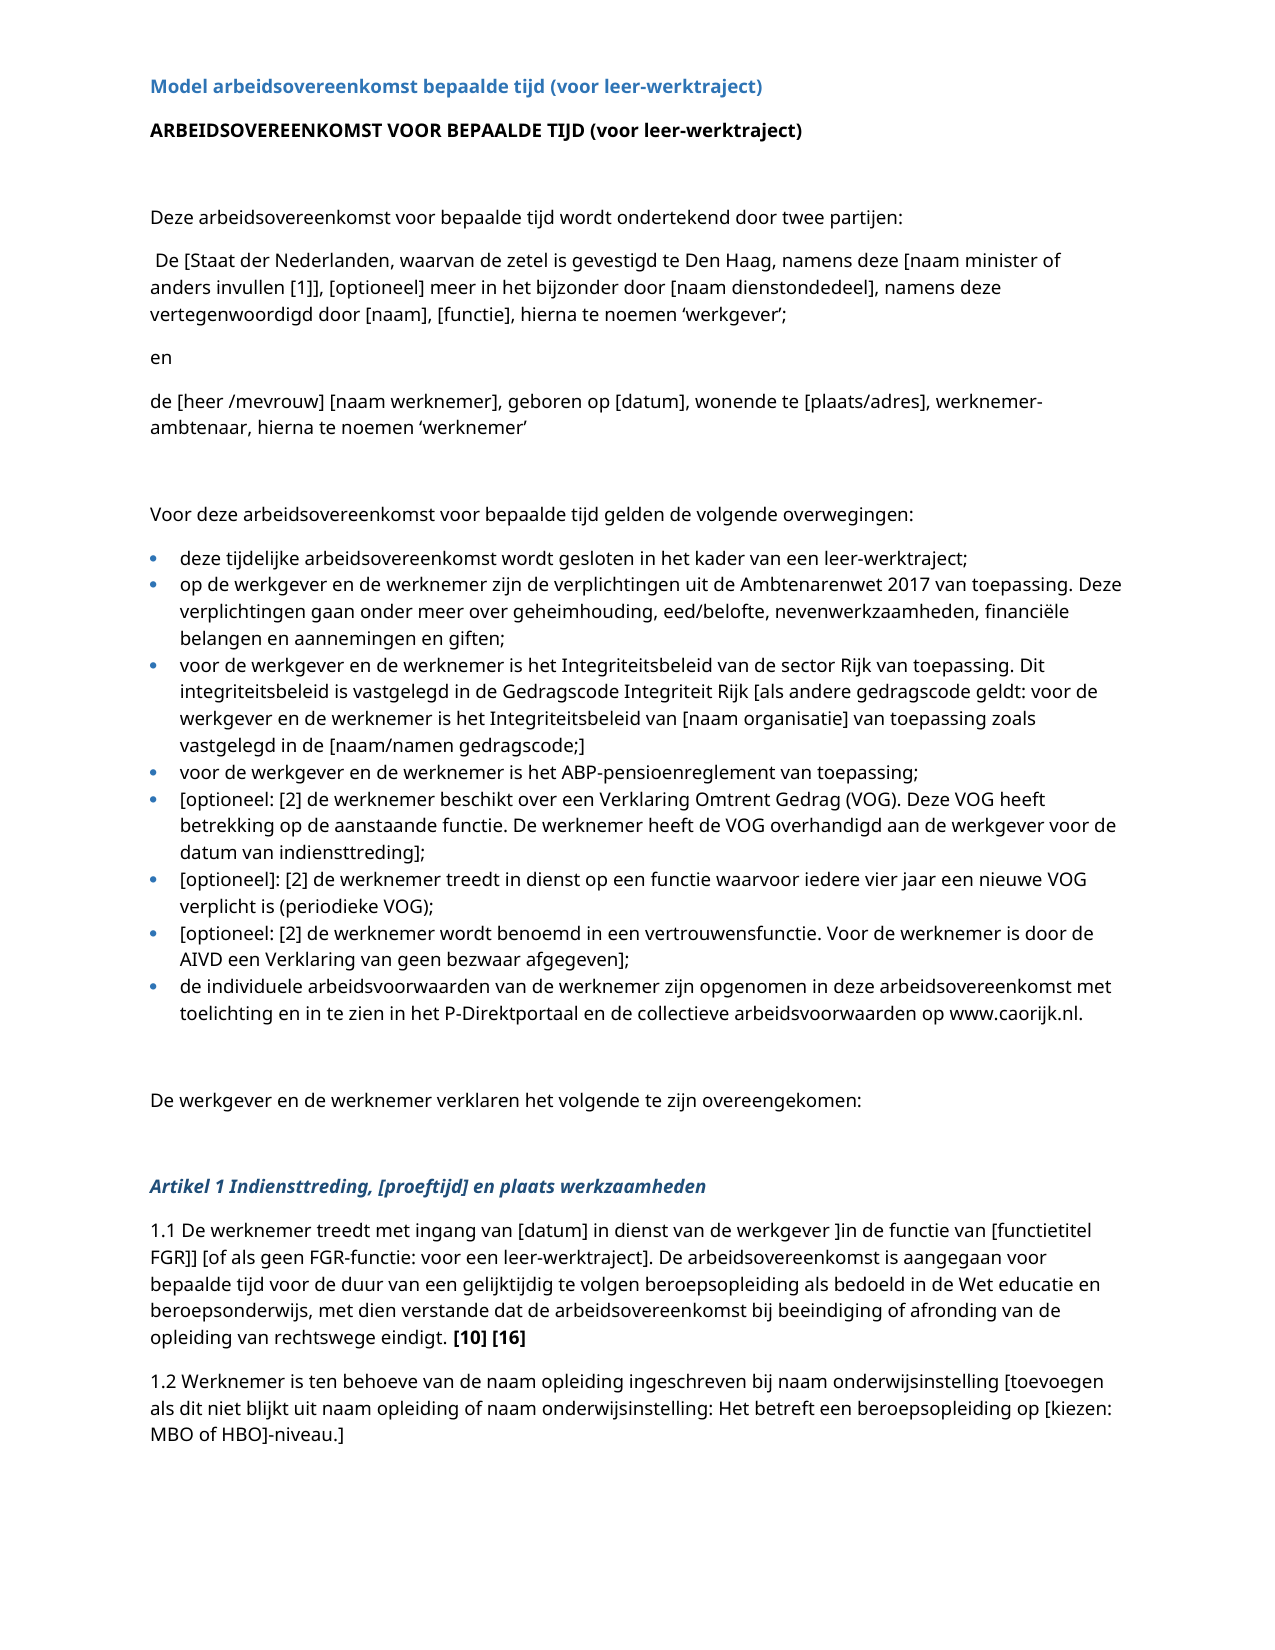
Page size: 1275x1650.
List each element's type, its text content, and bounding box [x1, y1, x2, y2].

text en [150, 344, 1125, 370]
text 1.1 De werknemer treedt met ingang van [datum] in dienst van de werkgever ]in de functie van [functietitel FGR]] [of als geen FGR-functie: voor een leer-werktraject]. De arbeidsovereenkomst is aangegaan voor bepaalde tijd voor de duur van een gelijktijdig te volgen beroepsopleiding als bedoeld in de Wet educatie en beroepsonderwijs, met dien verstande dat de arbeidsovereenkomst bij beeindiging of afronding van de opleiding van rechtswege eindigt. [10] [16] [150, 1217, 1125, 1350]
list [optioneel: [2] de werknemer wordt benoemd in een vertrouwensfunctie. Voor de werknemer is door de AIVD een Verklaring van geen bezwaar afgegeven]; [150, 920, 1125, 972]
list voor de werkgever en de werknemer is het Integriteitsbeleid van de sector Rijk van toepassing. Dit integriteitsbeleid is vastgelegd in de Gedragscode Integriteit Rijk [als andere gedragscode geldt: voor de werkgever en de werknemer is het Integriteitsbeleid van [naam organisatie] van toepassing zoals vastgelegd in de [naam/namen gedragscode;] [150, 652, 1125, 758]
text de [heer /mevrouw] [naam werknemer], geboren op [datum], wonende te [plaats/adres], werknemer-ambtenaar, hierna te noemen ‘werknemer’ [150, 388, 1125, 440]
text ARBEIDSOVEREENKOMST VOOR BEPAALDE TIJD (voor leer-werktraject) [150, 117, 1125, 143]
list op de werkgever en de werknemer zijn de verplichtingen uit de Ambtenarenwet 2017 van toepassing. Deze verplichtingen gaan onder meer over geheimhouding, eed/belofte, nevenwerkzaamheden, financiële belangen en aannemingen en giften; [150, 572, 1125, 651]
text Deze arbeidsovereenkomst voor bepaalde tijd wordt ondertekend door twee partijen: [150, 204, 1125, 229]
list de individuele arbeidsvoorwaarden van de werknemer zijn opgenomen in deze arbeidsovereenkomst met toelichting en in te zien in het P-Direktportaal en de collectieve arbeidsvoorwaarden op www.caorijk.nl. [150, 973, 1125, 1026]
text De werkgever en de werknemer verklaren het volgende te zijn overeengekomen: [150, 1087, 1125, 1112]
subtitle Model arbeidsovereenkomst bepaalde tijd (voor leer-werktraject) [150, 74, 1125, 99]
subtitle Artikel 1 Indiensttreding, [proeftijd] en plaats werkzaamheden [150, 1174, 1125, 1199]
list [optioneel: [2] de werknemer beschikt over een Verklaring Omtrent Gedrag (VOG). Deze VOG heeft betrekking op de aanstaande functie. De werknemer heeft de VOG overhandigd aan de werkgever voor de datum van indiensttreding]; [150, 786, 1125, 865]
list [optioneel]: [2] de werknemer treedt in dienst op een functie waarvoor iedere vier jaar een nieuwe VOG verplicht is (periodieke VOG); [150, 866, 1125, 918]
list deze tijdelijke arbeidsovereenkomst wordt gesloten in het kader van een leer-werktraject; [150, 545, 1125, 571]
text 1.2 Werknemer is ten behoeve van de naam opleiding ingeschreven bij naam onderwijsinstelling [toevoegen als dit niet blijkt uit naam opleiding of naam onderwijsinstelling: Het betreft een beroepsopleiding op [kiezen: MBO of HBO]-niveau.] [150, 1368, 1125, 1474]
list voor de werkgever en de werknemer is het ABP-pensioenreglement van toepassing; [150, 759, 1125, 785]
text Voor deze arbeidsovereenkomst voor bepaalde tijd gelden de volgende overwegingen: [150, 502, 1125, 527]
text De [Staat der Nederlanden, waarvan de zetel is gevestigd te Den Haag, namens deze [naam minister of anders invullen [1]], [optioneel] meer in het bijzonder door [naam dienstondedeel], namens deze vertegenwoordigd door [naam], [functie], hierna te noemen ‘werkgever’; [150, 247, 1125, 327]
